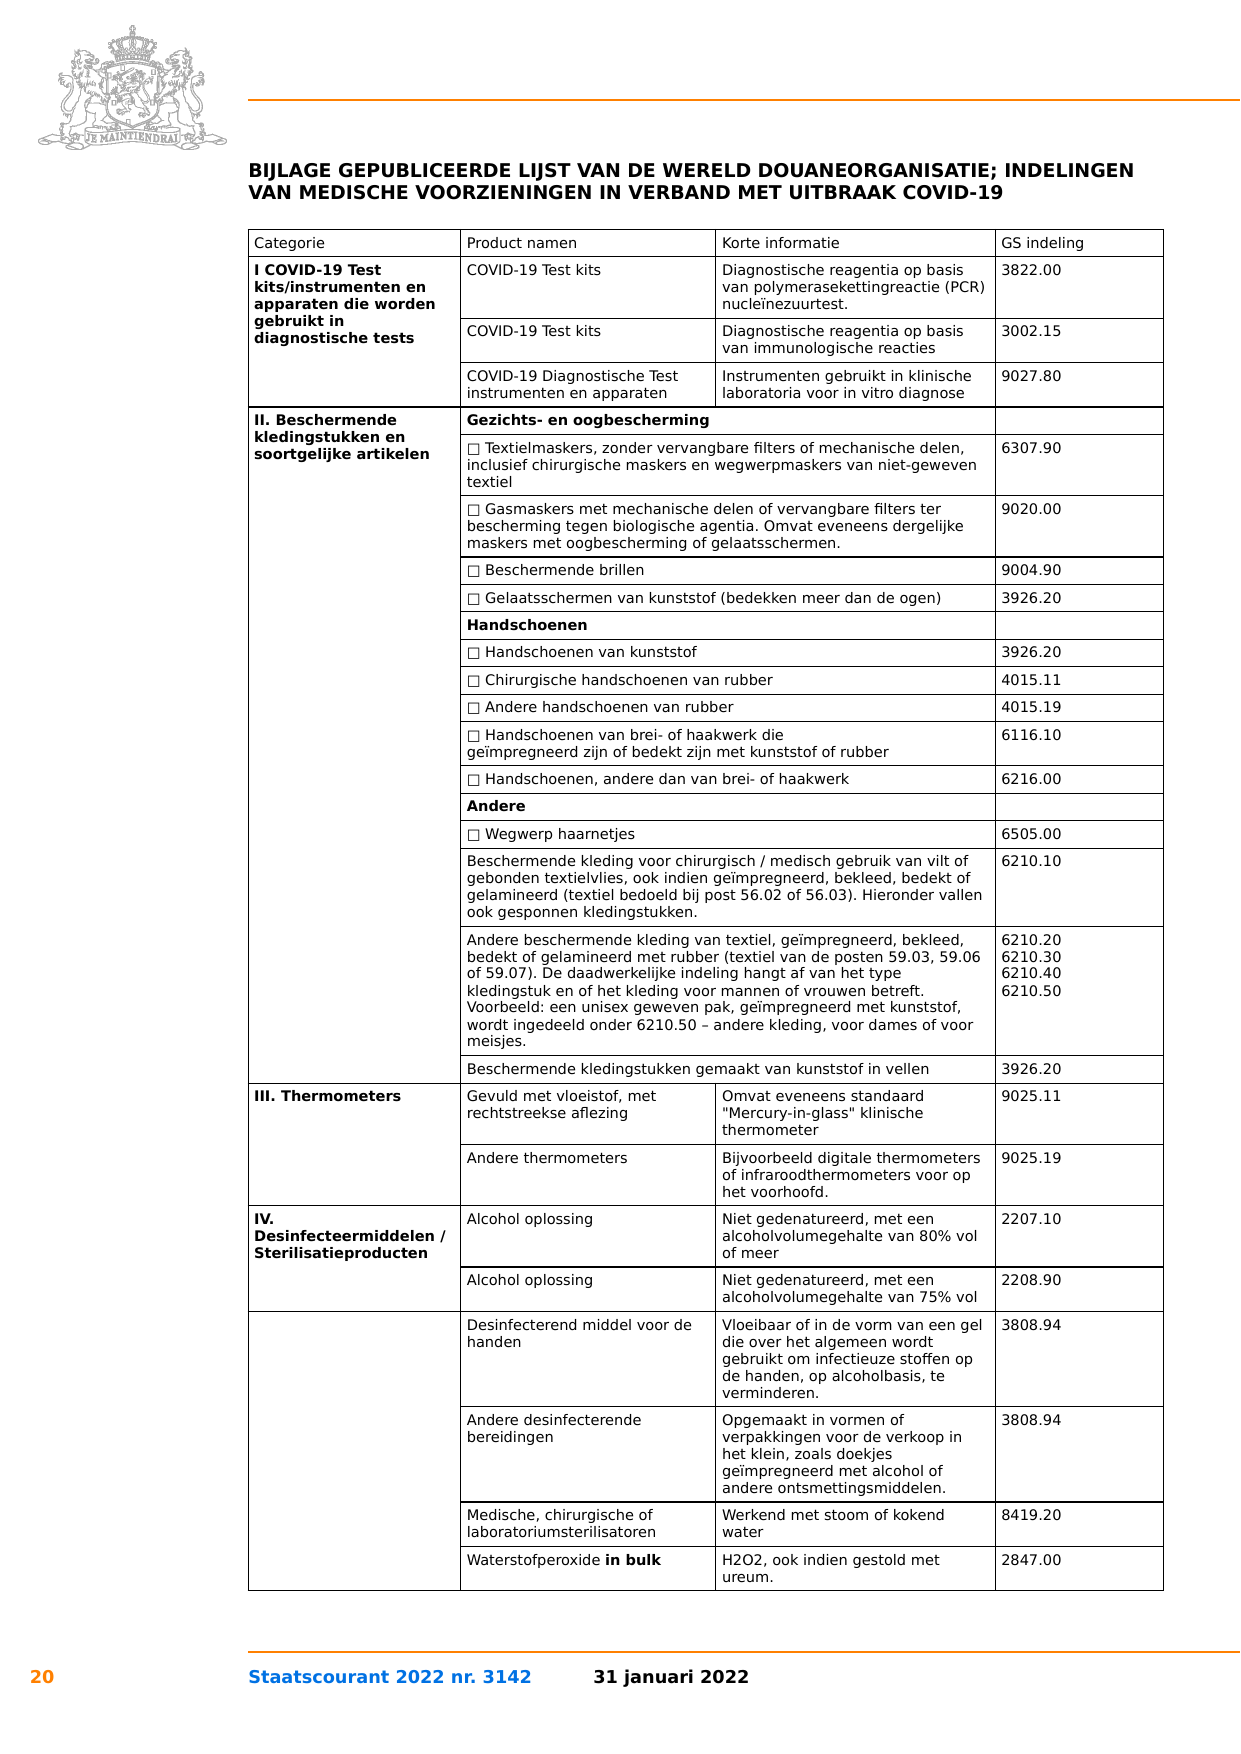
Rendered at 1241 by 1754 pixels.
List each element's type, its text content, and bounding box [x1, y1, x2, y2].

table_cell 6210.20 6210.30 6210.40 6210.50 [996, 927, 1163, 1055]
table_cell COVID-19 Test kits [461, 319, 715, 362]
table_cell Alcohol oplossing [461, 1206, 715, 1266]
table_cell □ Andere handschoenen van rubber [461, 695, 995, 721]
table_cell COVID-19 Diagnostische Test instrumenten en apparaten [461, 363, 715, 406]
table_cell 6505.00 [996, 821, 1163, 847]
table_cell 9004.90 [996, 558, 1163, 584]
table_cell Diagnostische reagentia op basis van polymerasekettingreactie (PCR) nucleïnezuurtest. [716, 257, 995, 318]
table_cell [996, 612, 1163, 639]
table_cell □ Wegwerp haarnetjes [461, 821, 995, 847]
table_cell □ Chirurgische handschoenen van rubber [461, 667, 995, 693]
table_cell 9027.80 [996, 363, 1163, 406]
table_cell 3808.94 [996, 1407, 1163, 1501]
table_header Categorie [249, 230, 460, 256]
table_cell 3926.20 [996, 585, 1163, 611]
table_cell II. Beschermende kledingstukken en soortgelijke artikelen [249, 408, 460, 1082]
table_cell IV. Desinfecteermiddelen / Sterilisatieproducten [249, 1206, 460, 1311]
table_cell [249, 1312, 460, 1590]
table_cell 6210.10 [996, 849, 1163, 926]
table_cell Beschermende kledingstukken gemaakt van kunststof in vellen [461, 1056, 995, 1082]
table_cell Niet gedenatureerd, met een alcoholvolumegehalte van 80% vol of meer [716, 1206, 995, 1266]
table_cell 6216.00 [996, 766, 1163, 793]
table_cell 4015.11 [996, 667, 1163, 693]
table_cell 2208.90 [996, 1268, 1163, 1311]
table_cell COVID-19 Test kits [461, 257, 715, 318]
table_cell Medische, chirurgische of laboratoriumsterilisatoren [461, 1503, 715, 1546]
table_cell □ Handschoenen van kunststof [461, 640, 995, 666]
table_header Product namen [461, 230, 715, 256]
table_cell Omvat eveneens standaard "Mercury-in-glass" klinische thermometer [716, 1084, 995, 1144]
table_cell 4015.19 [996, 695, 1163, 721]
table_cell Bijvoorbeeld digitale thermometers of infraroodthermometers voor op het voorhoofd. [716, 1145, 995, 1205]
table_cell □ Gasmaskers met mechanische delen of vervangbare filters ter bescherming tegen biologische agentia. Omvat eveneens dergelijke maskers met oogbescherming of gelaatsschermen. [461, 496, 995, 556]
table_cell H2O2, ook indien gestold met ureum. [716, 1547, 995, 1590]
table_cell Handschoenen [461, 612, 995, 639]
table_cell 6307.90 [996, 435, 1163, 495]
table_cell Alcohol oplossing [461, 1268, 715, 1311]
table_header Korte informatie [716, 230, 995, 256]
table_cell Andere beschermende kleding van textiel, geïmpregneerd, bekleed, bedekt of gelamineerd met rubber (textiel van de posten 59.03, 59.06 of 59.07). De daadwerkelijke indeling hangt af van het type kledingstuk en of het kleding voor mannen of vrouwen betreft. Voorbeeld: een unisex geweven pak, geïmpregneerd met kunststof, wordt ingedeeld onder 6210.50 – andere kleding, voor dames of voor meisjes. [461, 927, 995, 1055]
table_cell Andere [461, 794, 995, 820]
picture [38, 25, 227, 150]
table_cell 9025.11 [996, 1084, 1163, 1144]
table_cell 6116.10 [996, 722, 1163, 765]
table_cell 8419.20 [996, 1503, 1163, 1546]
table_cell □ Beschermende brillen [461, 558, 995, 584]
table_cell Werkend met stoom of kokend water [716, 1503, 995, 1546]
table_header GS indeling [996, 230, 1163, 256]
table_cell Andere thermometers [461, 1145, 715, 1205]
table_cell Gevuld met vloeistof, met rechtstreekse aflezing [461, 1084, 715, 1144]
table_cell Diagnostische reagentia op basis van immunologische reacties [716, 319, 995, 362]
table_cell I COVID-19 Test kits/instrumenten en apparaten die worden gebruikt in diagnostische tests [249, 257, 460, 406]
table_cell 2847.00 [996, 1547, 1163, 1590]
table_cell [996, 408, 1163, 434]
table_cell 2207.10 [996, 1206, 1163, 1266]
table_cell 9020.00 [996, 496, 1163, 556]
table_cell Instrumenten gebruikt in klinische laboratoria voor in vitro diagnose [716, 363, 995, 406]
table_cell 3808.94 [996, 1312, 1163, 1406]
table_cell 3002.15 [996, 319, 1163, 362]
table_cell Gezichts- en oogbescherming [461, 408, 995, 434]
subtitle BIJLAGE GEPUBLICEERDE LIJST VAN DE WERELD DOUANEORGANISATIE; INDELINGEN VAN MEDISCHE VOORZIENINGEN IN VERBAND MET UITBRAAK COVID-19 [248, 160, 1163, 204]
table_cell □ Textielmaskers, zonder vervangbare filters of mechanische delen, inclusief chirurgische maskers en wegwerpmaskers van niet-geweven textiel [461, 435, 995, 495]
table_cell Opgemaakt in vormen of verpakkingen voor de verkoop in het klein, zoals doekjes geïmpregneerd met alcohol of andere ontsmettingsmiddelen. [716, 1407, 995, 1501]
table_cell Desinfecterend middel voor de handen [461, 1312, 715, 1406]
table_cell 9025.19 [996, 1145, 1163, 1205]
table_cell □ Handschoenen, andere dan van brei- of haakwerk [461, 766, 995, 793]
table_cell □ Gelaatsschermen van kunststof (bedekken meer dan de ogen) [461, 585, 995, 611]
table_cell [996, 794, 1163, 820]
table_cell Beschermende kleding voor chirurgisch / medisch gebruik van vilt of gebonden textielvlies, ook indien geïmpregneerd, bekleed, bedekt of gelamineerd (textiel bedoeld bij post 56.02 of 56.03). Hieronder vallen ook gesponnen kledingstukken. [461, 849, 995, 926]
table_cell III. Thermometers [249, 1084, 460, 1205]
table_cell Waterstofperoxide in bulk [461, 1547, 715, 1590]
table_cell 3926.20 [996, 640, 1163, 666]
table_cell □ Handschoenen van brei- of haakwerk die geïmpregneerd zijn of bedekt zijn met kunststof of rubber [461, 722, 995, 765]
table_cell Vloeibaar of in de vorm van een gel die over het algemeen wordt gebruikt om infectieuze stoffen op de handen, op alcoholbasis, te verminderen. [716, 1312, 995, 1406]
table_cell Andere desinfecterende bereidingen [461, 1407, 715, 1501]
table_cell 3822.00 [996, 257, 1163, 318]
table_cell Niet gedenatureerd, met een alcoholvolumegehalte van 75% vol [716, 1268, 995, 1311]
table_cell 3926.20 [996, 1056, 1163, 1082]
